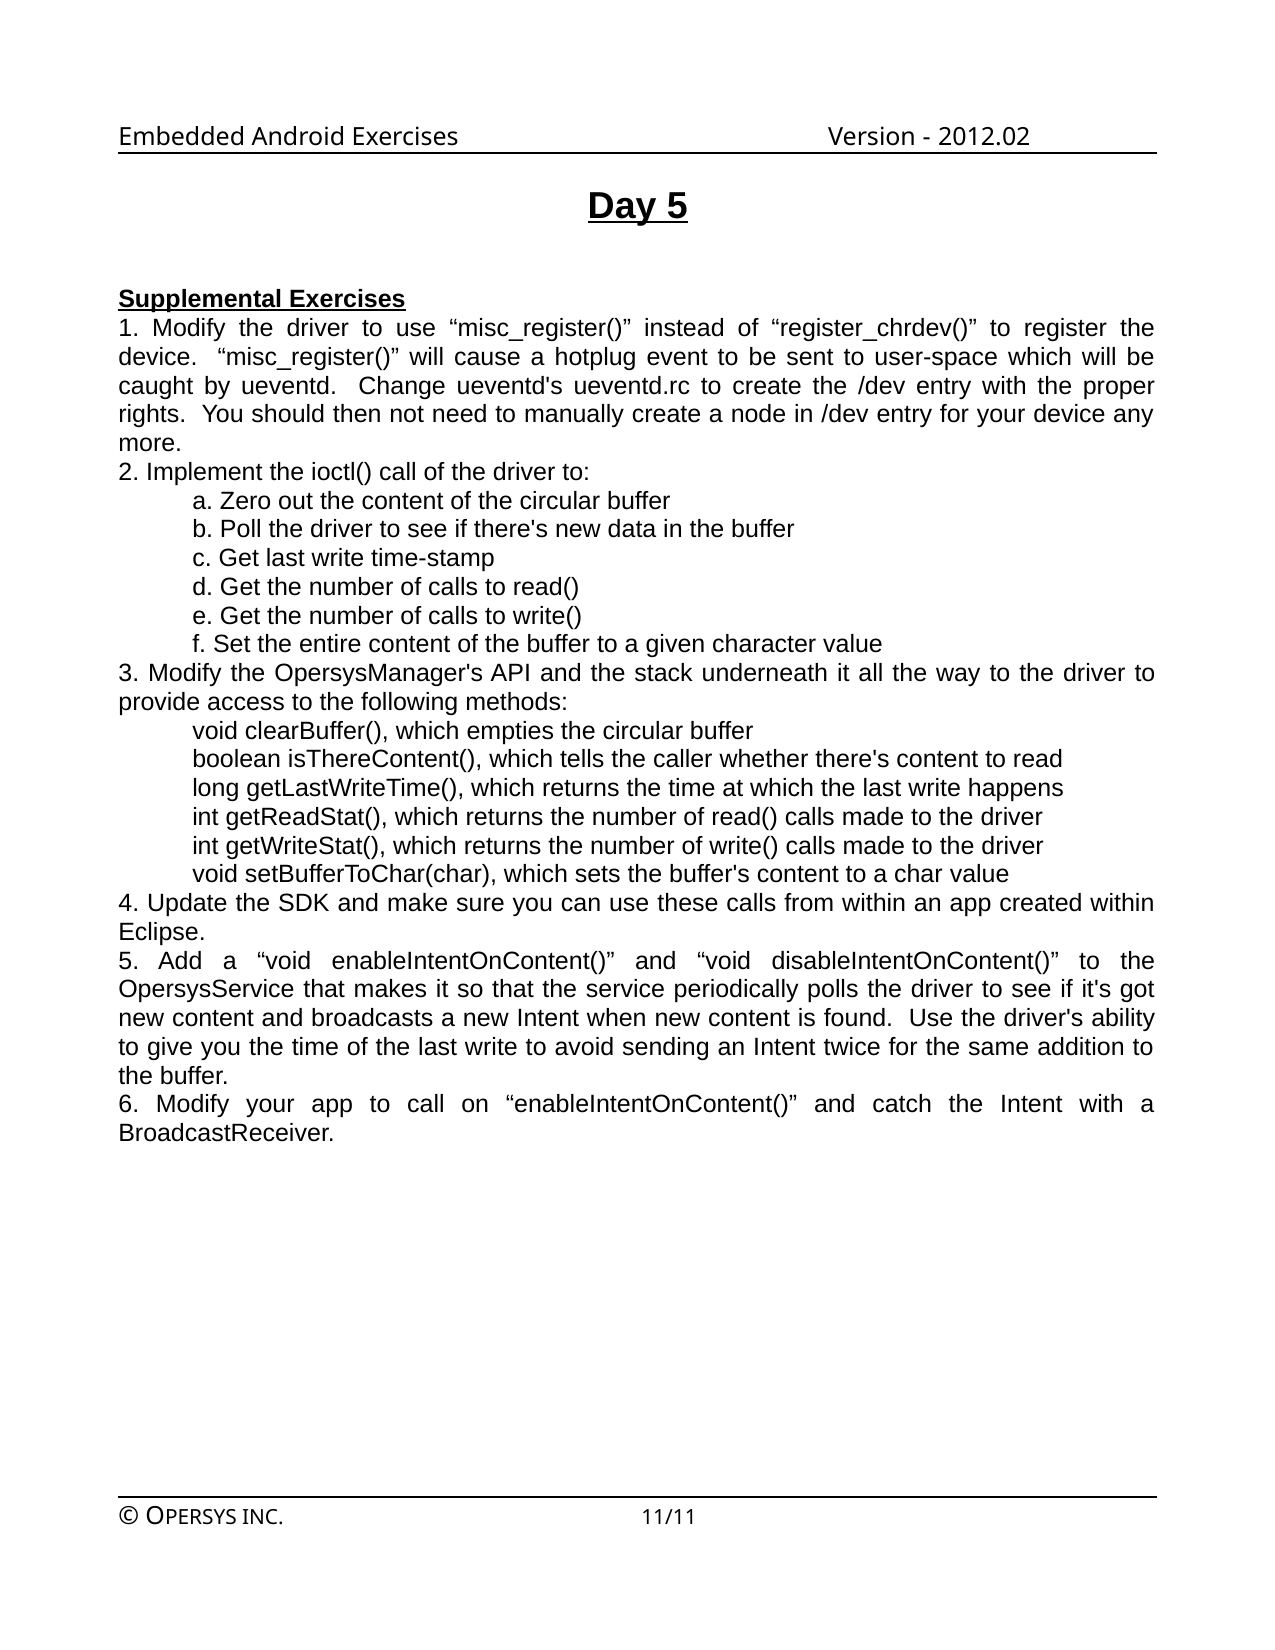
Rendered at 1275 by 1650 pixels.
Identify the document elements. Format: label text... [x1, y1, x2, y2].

text c. Get last write time-stamp [192, 543, 1157, 572]
text 6. Modify your app to call on “enableIntentOnContent()” and catch the Intent with a BroadcastReceiver. [118, 1089, 1157, 1147]
text 4. Update the SDK and make sure you can use these calls from within an app created within Eclipse. [118, 888, 1157, 946]
text 1. Modify the driver to use “misc_register()” instead of “register_chrdev()” to register the device. “misc_register()” will cause a hotplug event to be sent to user-space which will be caught by ueventd. Change ueventd's ueventd.rc to create the /dev entry with the proper rights. You should then not need to manually create a node in /dev entry for your device any more. [118, 313, 1157, 457]
text b. Poll the driver to see if there's new data in the buffer [192, 514, 1157, 543]
text boolean isThereContent(), which tells the caller whether there's content to read [192, 744, 1157, 773]
text 5. Add a “void enableIntentOnContent()” and “void disableIntentOnContent()” to the OpersysService that makes it so that the service periodically polls the driver to see if it's got new content and broadcasts a new Intent when new content is found. Use the driver's ability to give you the time of the last write to avoid sending an Intent twice for the same addition to the buffer. [118, 946, 1157, 1089]
text 3. Modify the OpersysManager's API and the stack underneath it all the way to the driver to provide access to the following methods: [118, 658, 1157, 716]
text void setBufferToChar(char), which sets the buffer's content to a char value [192, 859, 1157, 888]
text Day 5 [118, 184, 1157, 227]
text Supplemental Exercises [118, 284, 1157, 313]
text int getReadStat(), which returns the number of read() calls made to the driver [192, 802, 1157, 831]
text a. Zero out the content of the circular buffer [192, 486, 1157, 514]
text e. Get the number of calls to write() [192, 601, 1157, 629]
text long getLastWriteTime(), which returns the time at which the last write happens [192, 773, 1157, 802]
text d. Get the number of calls to read() [192, 572, 1157, 601]
text f. Set the entire content of the buffer to a given character value [192, 629, 1157, 658]
text int getWriteStat(), which returns the number of write() calls made to the driver [192, 831, 1157, 859]
text void clearBuffer(), which empties the circular buffer [192, 716, 1157, 744]
text 2. Implement the ioctl() call of the driver to: [118, 457, 1157, 486]
